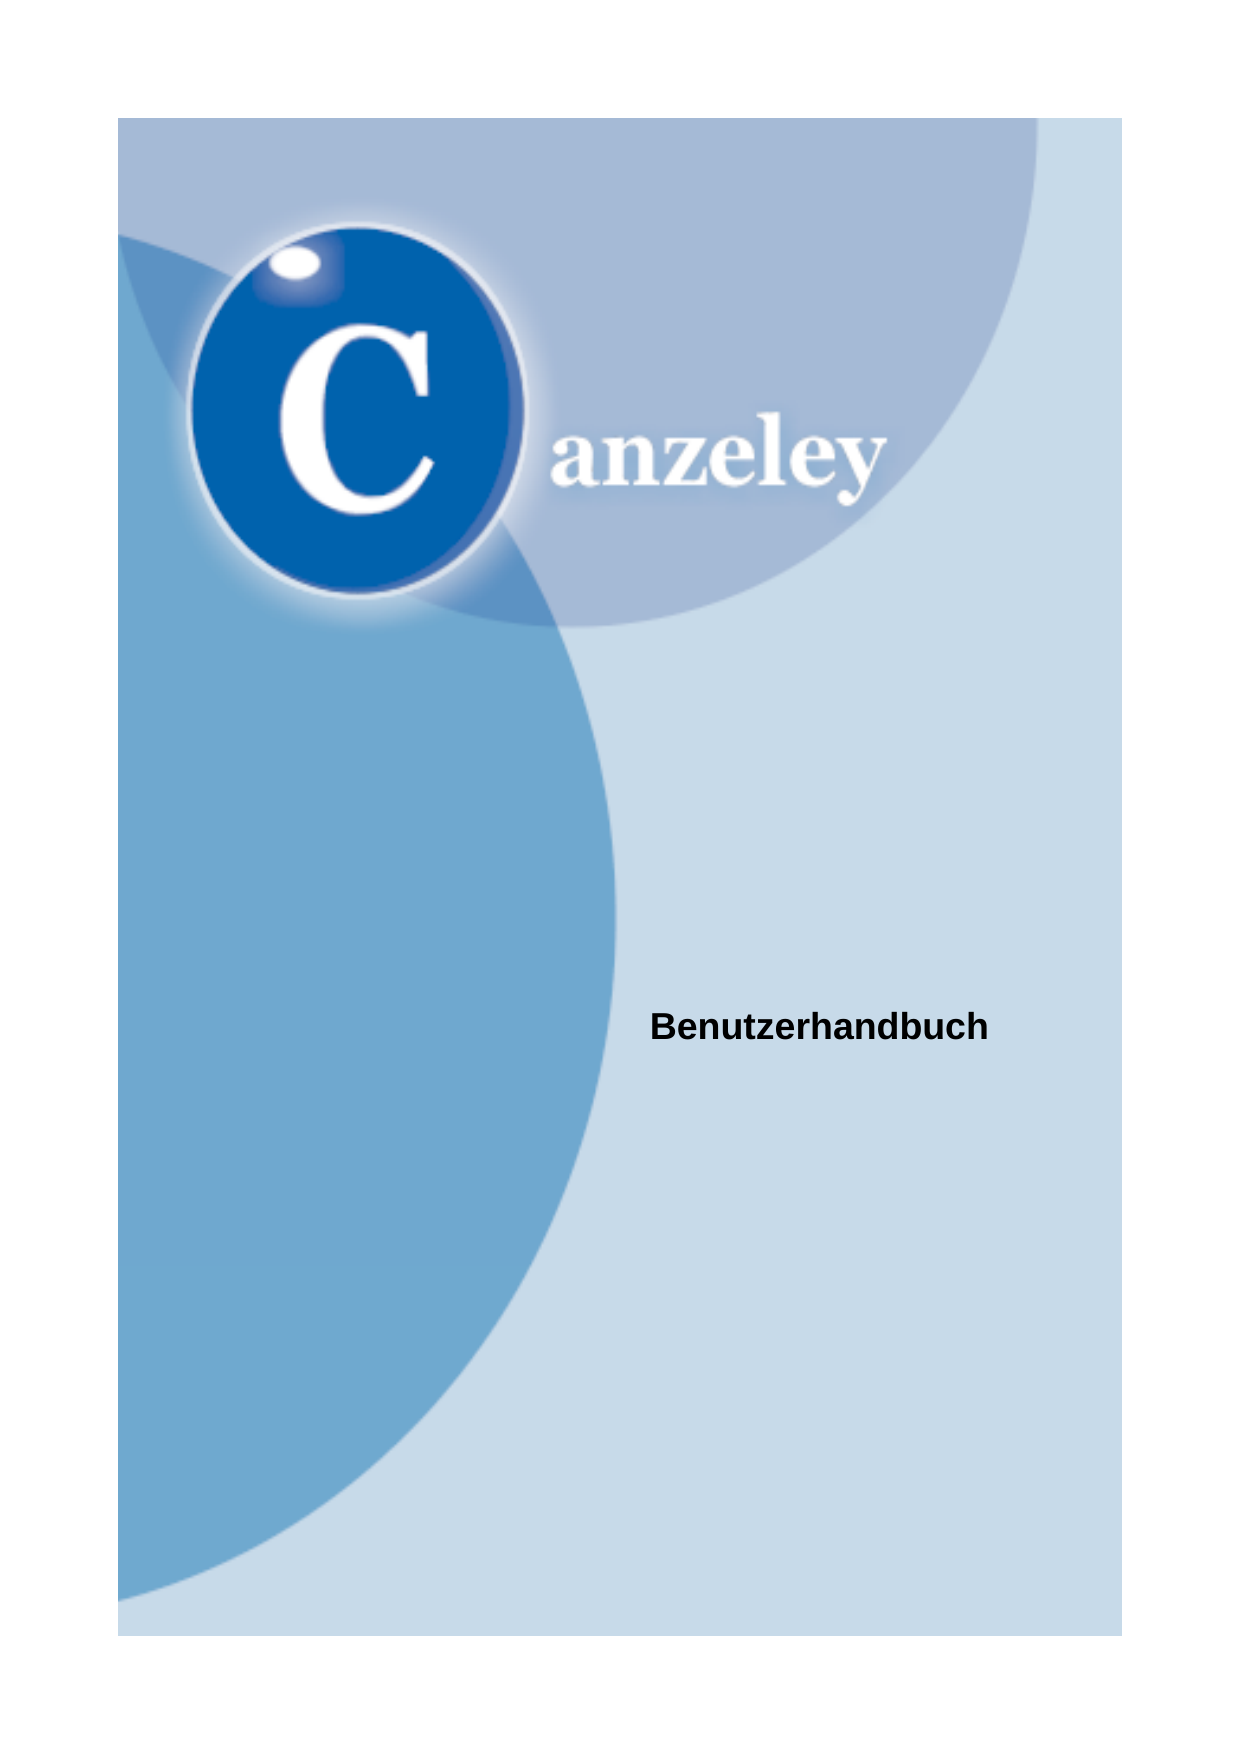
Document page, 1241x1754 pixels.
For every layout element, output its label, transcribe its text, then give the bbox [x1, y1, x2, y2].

title Benutzerhandbuch [649, 1004, 1122, 1047]
picture [118, 118, 1122, 1636]
